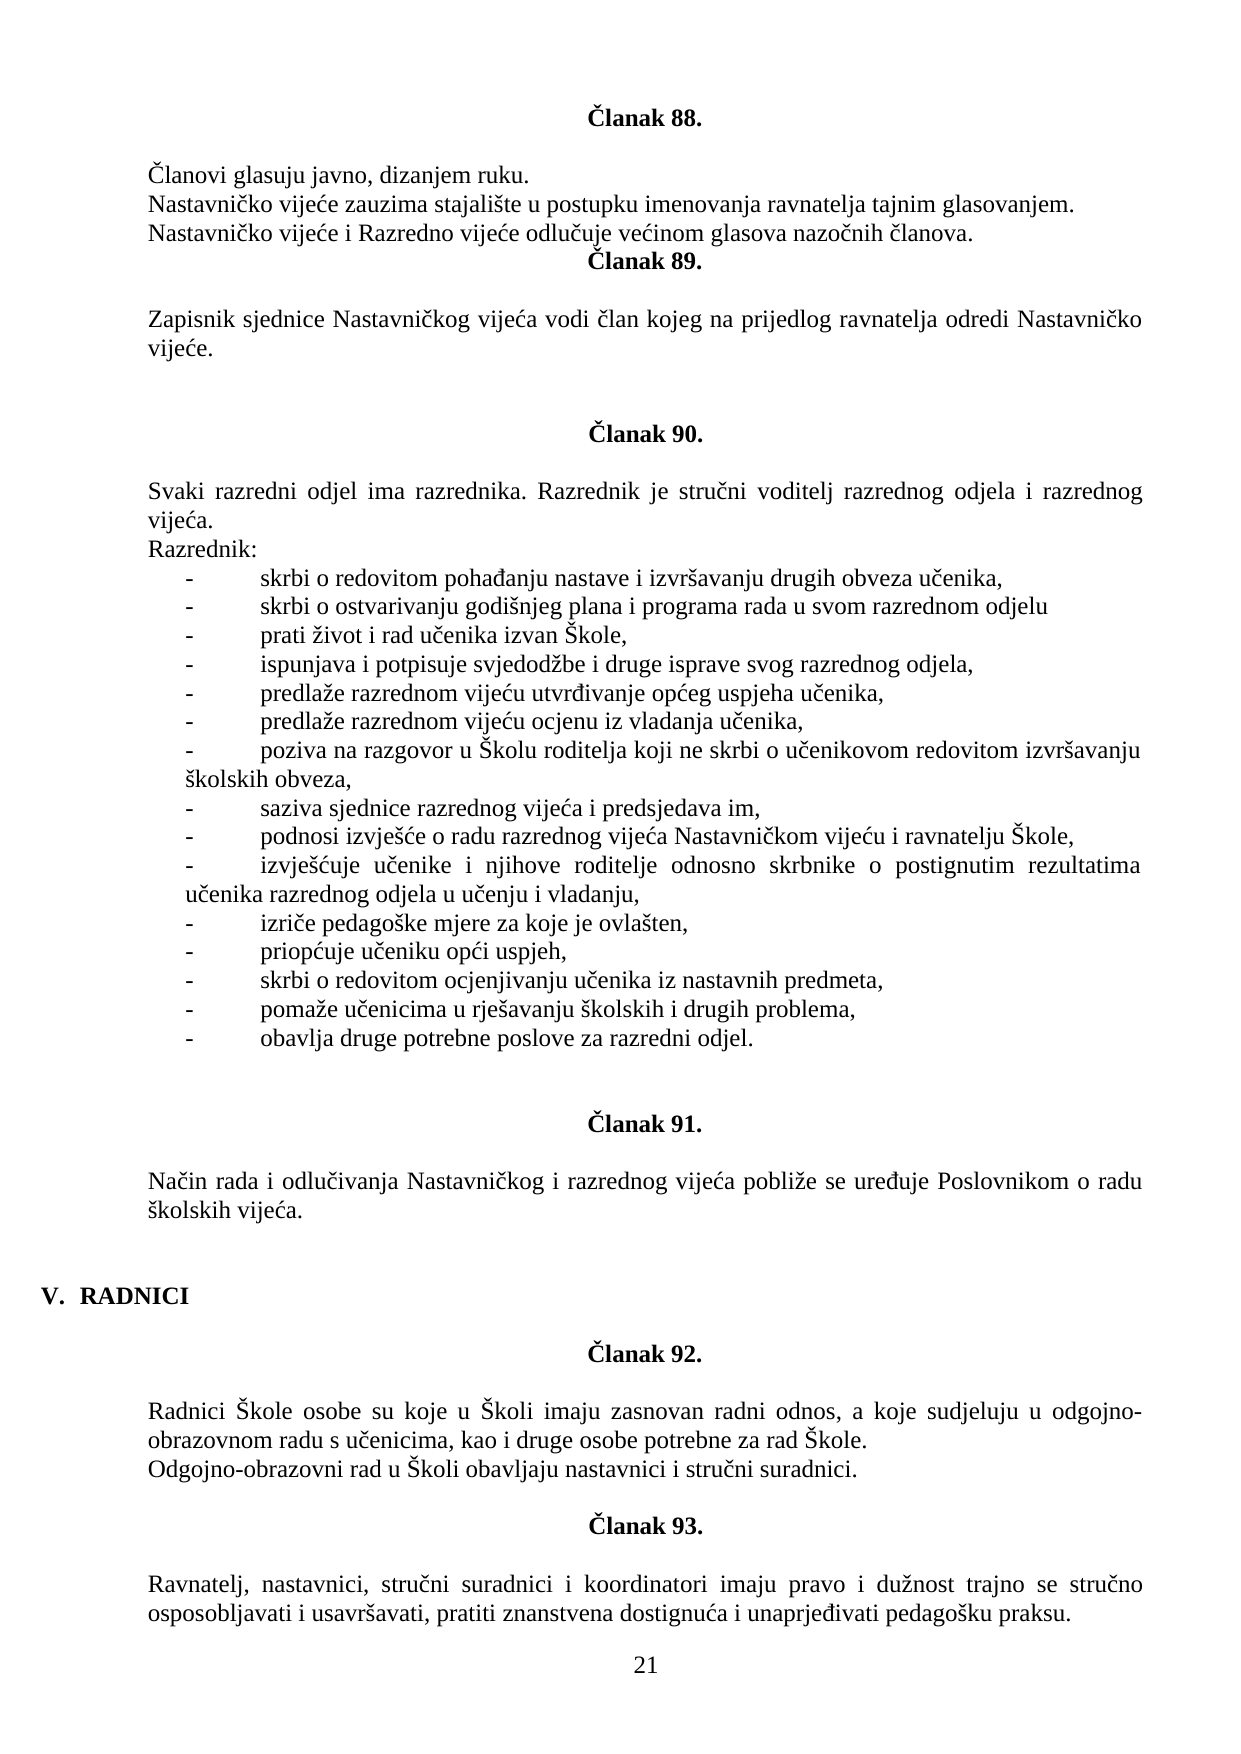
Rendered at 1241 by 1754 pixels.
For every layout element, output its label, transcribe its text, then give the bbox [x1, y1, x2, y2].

text Članovi glasuju javno, dizanjem ruku. [148, 160, 1144, 189]
text Članak 91. [148, 1109, 1141, 1138]
list pomaže učenicima u rješavanju školskih i drugih problema, [185, 994, 1141, 1023]
list obavlja druge potrebne poslove za razredni odjel. [185, 1023, 1141, 1051]
text Članak 92. [148, 1339, 1141, 1368]
text Ravnatelj, nastavnici, stručni suradnici i koordinatori imaju pravo i dužnost trajno se stručno osposobljavati i usavršavati, pratiti znanstvena dostignuća i unaprjeđivati pedagošku praksu. [148, 1569, 1144, 1626]
text Članak 88. [148, 103, 1141, 131]
text Način rada i odlučivanja Nastavničkog i razrednog vijeća pobliže se uređuje Poslovnikom o radu školskih vijeća. [148, 1166, 1144, 1224]
text Članak 93. [148, 1511, 1144, 1540]
text Zapisnik sjednice Nastavničkog vijeća vodi član kojeg na prijedlog ravnatelja odredi Nastavničko vijeće. [148, 304, 1144, 361]
text Radnici Škole osobe su koje u Školi imaju zasnovan radni odnos, a koje sudjeluju u odgojno-obrazovnom radu s učenicima, kao i druge osobe potrebne za rad Škole. [148, 1396, 1144, 1454]
text Razrednik: [148, 534, 1144, 563]
list izvješćuje učenike i njihove roditelje odnosno skrbnike o postignutim rezultatima učenika razrednog odjela u učenju i vladanju, [185, 850, 1141, 908]
list skrbi o redovitom pohađanju nastave i izvršavanju drugih obveza učenika, [185, 563, 1141, 591]
text Svaki razredni odjel ima razrednika. Razrednik je stručni voditelj razrednog odjela i razrednog vijeća. [148, 476, 1144, 534]
list skrbi o redovitom ocjenjivanju učenika iz nastavnih predmeta, [185, 965, 1141, 994]
list poziva na razgovor u Školu roditelja koji ne skrbi o učenikovom redovitom izvršavanju školskih obveza, [185, 735, 1141, 793]
list skrbi o ostvarivanju godišnjeg plana i programa rada u svom razrednom odjelu [185, 591, 1141, 620]
text Članak 89. [148, 246, 1141, 275]
list podnosi izvješće o radu razrednog vijeća Nastavničkom vijeću i ravnatelju Škole, [185, 821, 1141, 850]
list saziva sjednice razrednog vijeća i predsjedava im, [185, 793, 1141, 821]
text Nastavničko vijeće zauzima stajalište u postupku imenovanja ravnatelja tajnim glasovanjem. [148, 189, 1144, 218]
list ispunjava i potpisuje svjedodžbe i druge isprave svog razrednog odjela, [185, 649, 1141, 678]
list izriče pedagoške mjere za koje je ovlašten, [185, 908, 1141, 936]
list priopćuje učeniku opći uspjeh, [185, 936, 1141, 965]
text Članak 90. [148, 419, 1144, 448]
text Nastavničko vijeće i Razredno vijeće odlučuje većinom glasova nazočnih članova. [148, 218, 1144, 246]
list RADNICI [65, 1281, 1141, 1310]
list predlaže razrednom vijeću ocjenu iz vladanja učenika, [185, 706, 1141, 735]
list prati život i rad učenika izvan Škole, [185, 620, 1141, 649]
list predlaže razrednom vijeću utvrđivanje općeg uspjeha učenika, [185, 678, 1141, 706]
text Odgojno-obrazovni rad u Školi obavljaju nastavnici i stručni suradnici. [148, 1454, 1144, 1483]
